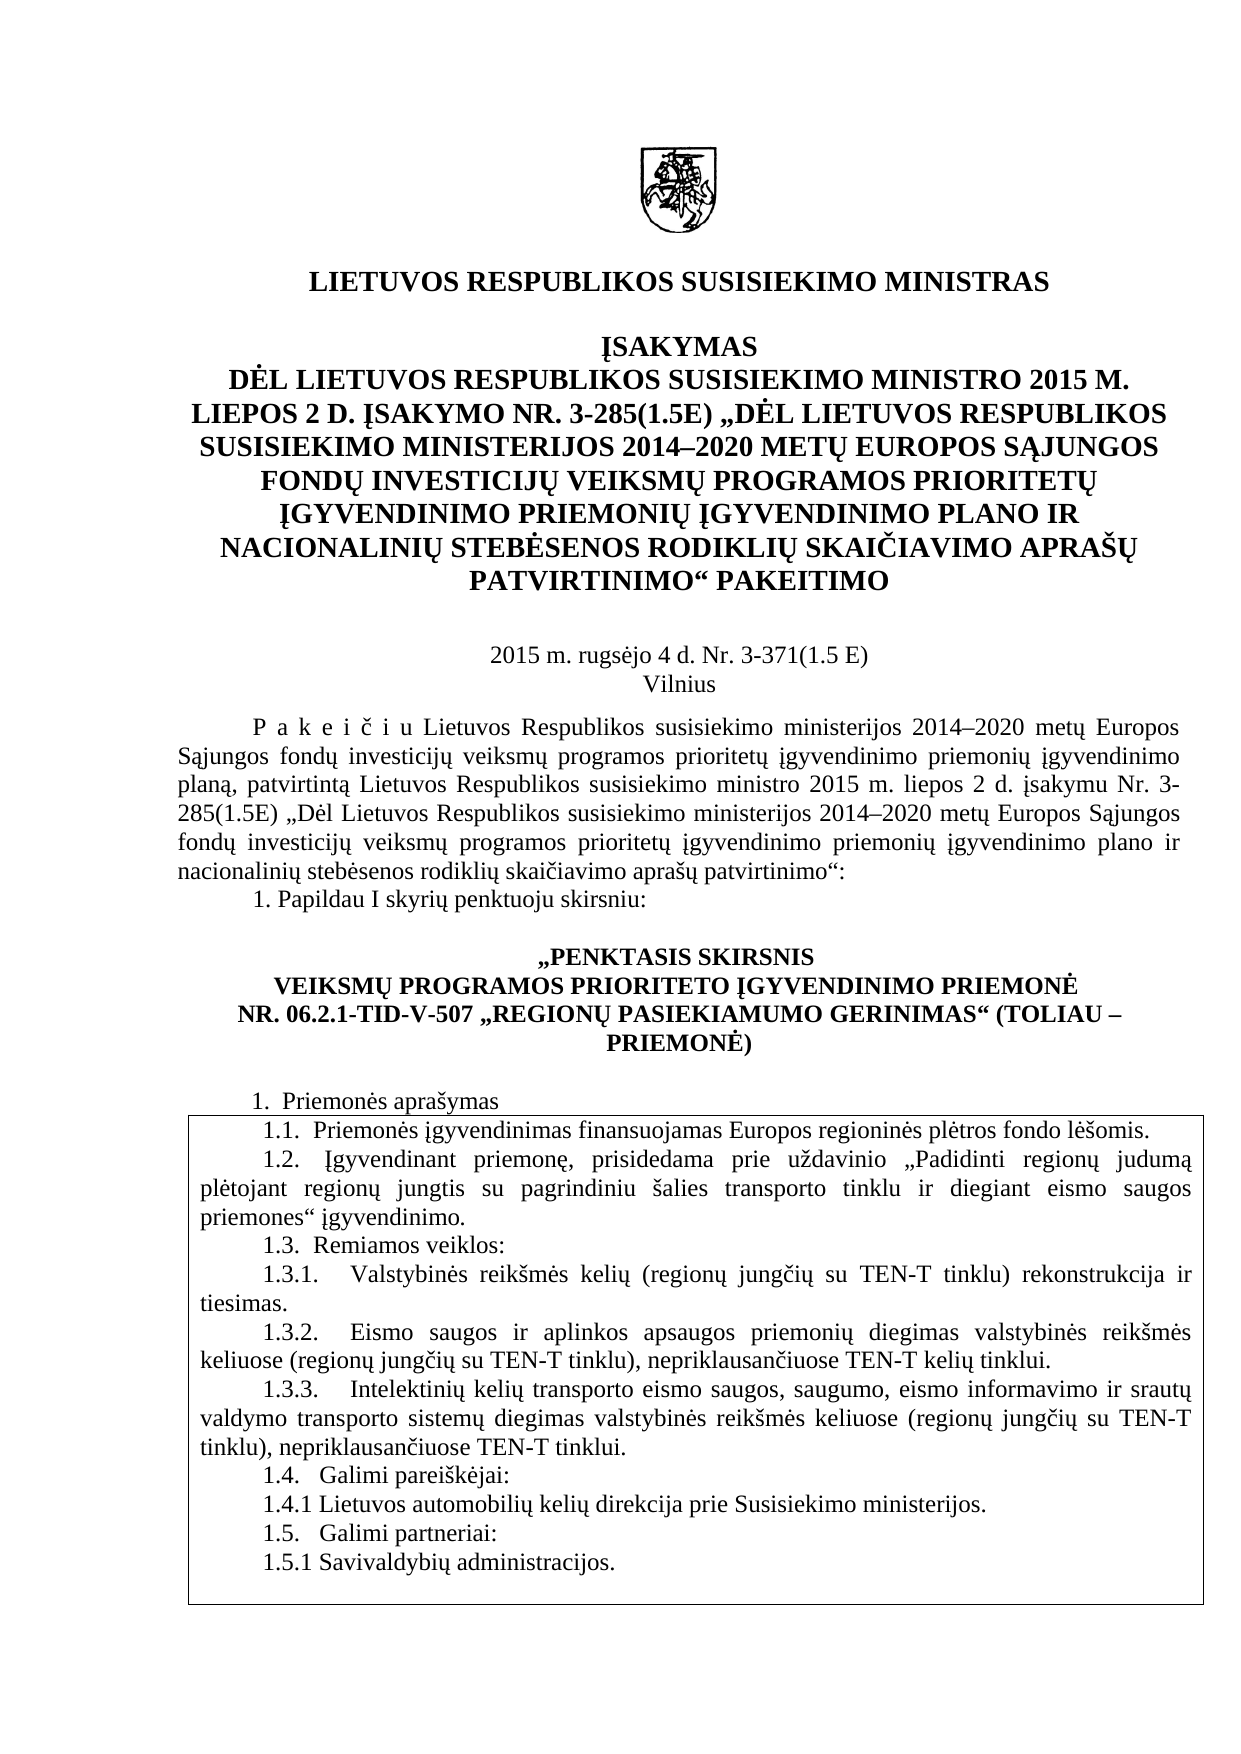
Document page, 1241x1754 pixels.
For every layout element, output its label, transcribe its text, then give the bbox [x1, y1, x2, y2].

table_cell 1.3. Remiamos veiklos: 1.3.1. Valstybinės reikšmės kelių (regionų jungčių su TEN-T tinklu) rekonstrukcija ir tiesimas. 1.3.2. Eismo saugos ir aplinkos apsaugos priemonių diegimas valstybinės reikšmės keliuose (regionų jungčių su TEN-T tinklu), nepriklausančiuose TEN-T kelių tinklui. 1.3.3. Intelektinių kelių transporto eismo saugos, saugumo, eismo informavimo ir srautų valdymo transporto sistemų diegimas valstybinės reikšmės keliuose (regionų jungčių su TEN-T tinklu), nepriklausančiuose TEN-T tinklui. [189, 1231, 1203, 1461]
table_header 1.1. Priemonės įgyvendinimas finansuojamas Europos regioninės plėtros fondo lėšomis. [189, 1116, 1203, 1144]
table_cell 1.4. Galimi pareiškėjai: 1.4.1 Lietuvos automobilių kelių direkcija prie Susisiekimo ministerijos. [189, 1461, 1203, 1518]
table_cell 1.2. Įgyvendinant priemonę, prisidedama prie uždavinio „Padidinti regionų judumą plėtojant regionų jungtis su pagrindiniu šalies transporto tinklu ir diegiant eismo saugos priemones“ įgyvendinimo. [189, 1144, 1203, 1231]
text LIETUVOS RESPUBLIKOS SUSISIEKIMO MINISTRAS [177, 264, 1181, 297]
text DĖL LIETUVOS RESPUBLIKOS SUSISIEKIMO MINISTRO 2015 M. LIEPOS 2 D. ĮSAKYMO NR. 3-285(1.5E) „DĖL LIETUVOS RESPUBLIKOS SUSISIEKIMO MINISTERIJOS 2014–2020 METŲ EUROPOS SĄJUNGOS FONDŲ INVESTICIJŲ VEIKSMŲ PROGRAMOS PRIORITETŲ ĮGYVENDINIMO PRIEMONIŲ ĮGYVENDINIMO PLANO IR NACIONALINIŲ STEBĖSENOS RODIKLIŲ SKAIČIAVIMO APRAŠŲ PATVIRTINIMO“ PAKEITIMO [177, 362, 1181, 597]
text Vilnius [177, 669, 1181, 698]
text VEIKSMŲ PROGRAMOS PRIORITETO ĮGYVENDINIMO PRIEMONĖ [177, 971, 1181, 999]
text ĮSAKYMAS [177, 329, 1181, 362]
text 2015 m. rugsėjo 4 d. Nr. 3-371(1.5 E) [177, 640, 1181, 669]
table_cell 1.5. Galimi partneriai: 1.5.1 Savivaldybių administracijos. [189, 1518, 1203, 1604]
text 1. Priemonės aprašymas [251, 1086, 1181, 1114]
text 1. Papildau I skyrių penktuoju skirsniu: [177, 884, 1181, 913]
text NR. 06.2.1-TID-V-507 „REGIONŲ PASIEKIAMUMO GERINIMAS“ (TOLIAU – priemonė) [177, 999, 1181, 1057]
text P a k e i č i u Lietuvos Respublikos susisiekimo ministerijos 2014–2020 metų Europos Sąjungos fondų investicijų veiksmų programos prioritetų įgyvendinimo priemonių įgyvendinimo planą, patvirtintą Lietuvos Respublikos susisiekimo ministro 2015 m. liepos 2 d. įsakymu Nr. 3-285(1.5E) „Dėl Lietuvos Respublikos susisiekimo ministerijos 2014–2020 metų Europos Sąjungos fondų investicijų veiksmų programos prioritetų įgyvendinimo priemonių įgyvendinimo plano ir nacionalinių stebėsenos rodiklių skaičiavimo aprašų patvirtinimo“: [177, 712, 1181, 884]
text „PENKTASIS SKIRSNIS [177, 942, 1181, 971]
